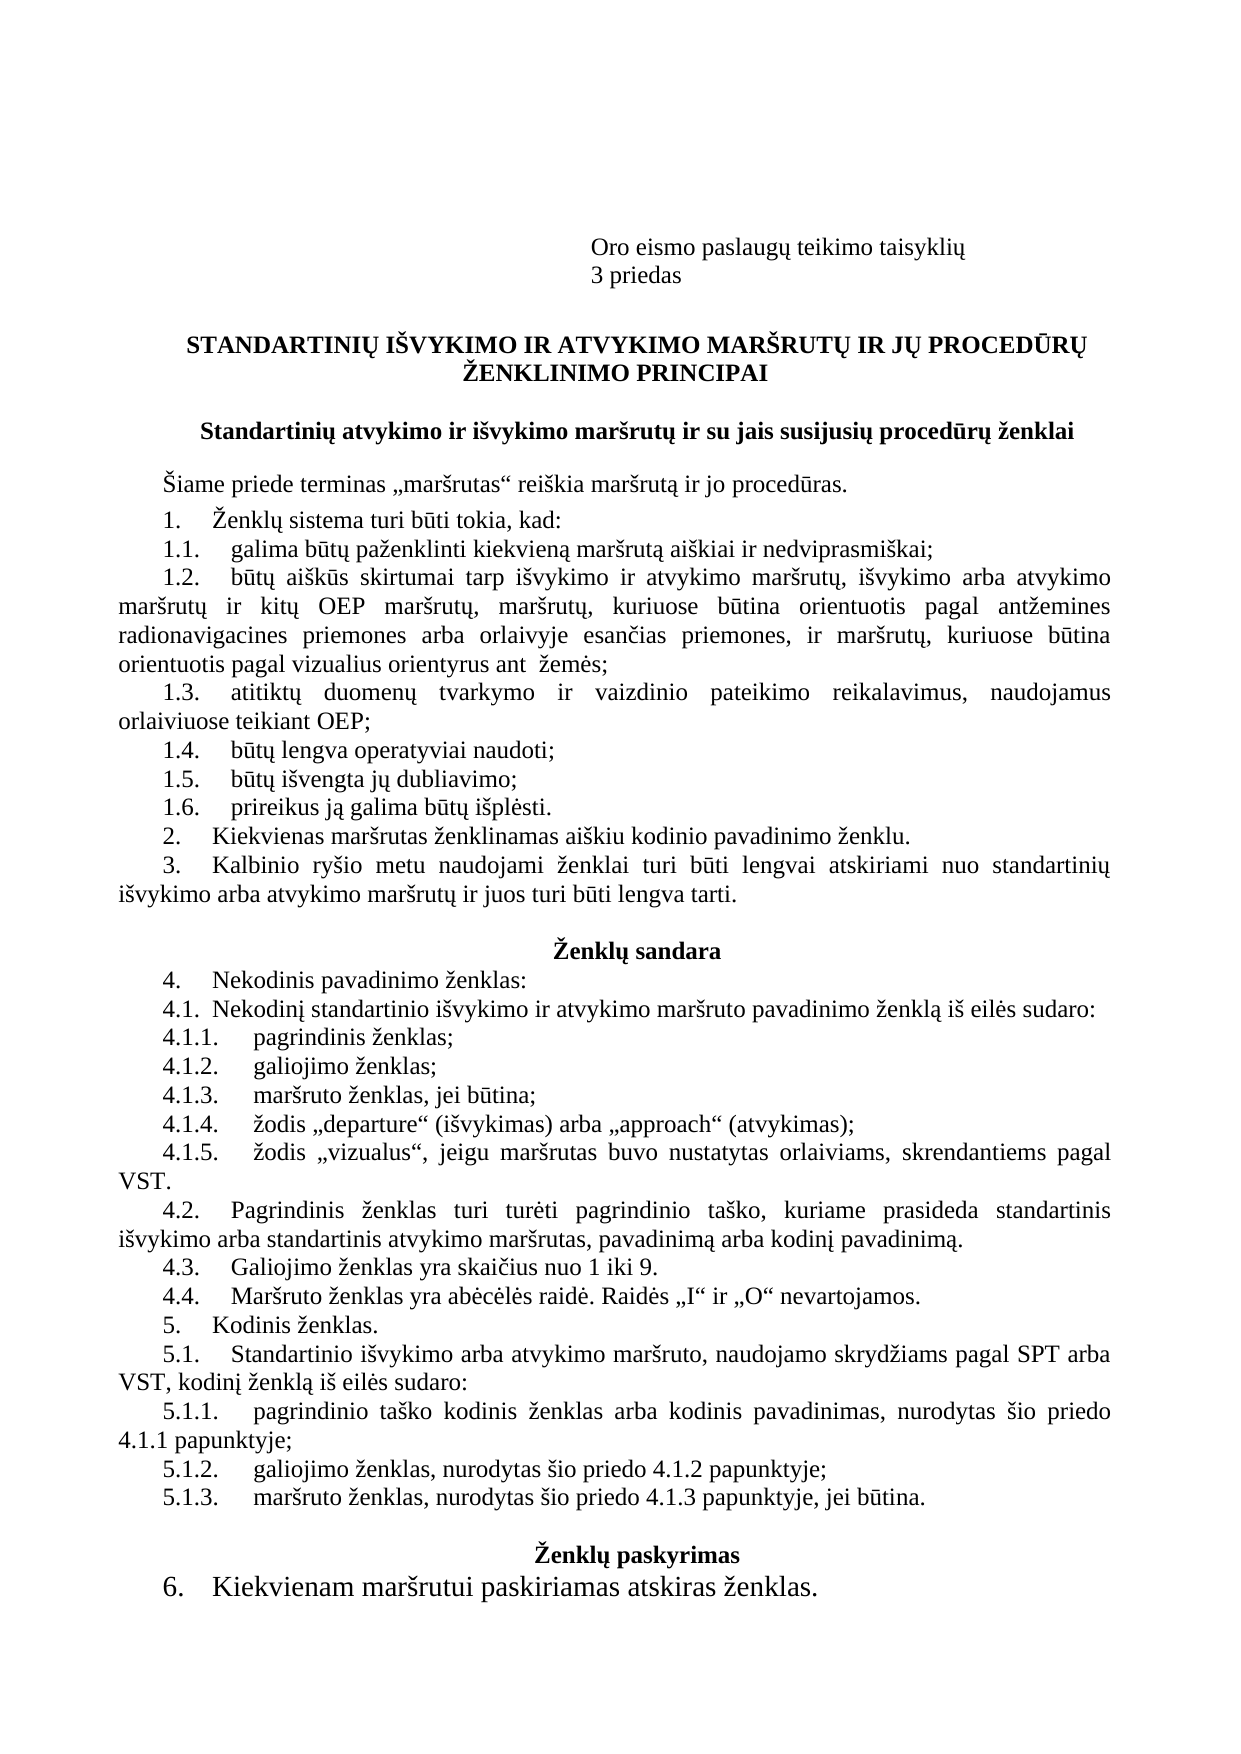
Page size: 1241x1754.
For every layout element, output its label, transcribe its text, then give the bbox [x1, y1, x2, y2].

text 6. Kiekvienam maršrutui paskiriamas atskiras ženklas. [118, 1569, 1112, 1602]
text STANDARTINIŲ IŠVYKIMO IR ATVYKIMO MARŠRUTŲ IR JŲ PROCEDŪRŲ ŽENKLINIMO PRINCIPAI [118, 330, 1112, 387]
text 1.6. prireikus ją galima būtų išplėsti. [118, 792, 1112, 821]
text 5.1. Standartinio išvykimo arba atvykimo maršruto, naudojamo skrydžiams pagal SPT arba VST, kodinį ženklą iš eilės sudaro: [118, 1339, 1112, 1396]
text 1. Ženklų sistema turi būti tokia, kad: [118, 505, 1112, 534]
text 5.1.2. galiojimo ženklas, nurodytas šio priedo 4.1.2 papunktyje; [118, 1454, 1112, 1482]
text Ženklų sandara [118, 936, 1112, 965]
text 4.1.3. maršruto ženklas, jei būtina; [118, 1080, 1112, 1109]
text 4.1.5. žodis „vizualus“, jeigu maršrutas buvo nustatytas orlaiviams, skrendantiems pagal VST. [118, 1137, 1112, 1195]
text 1.1. galima būtų paženklinti kiekvieną maršrutą aiškiai ir nedviprasmiškai; [118, 534, 1112, 562]
text 4.1.4. žodis „departure“ (išvykimas) arba „approach“ (atvykimas); [118, 1109, 1112, 1137]
text 4.3. Galiojimo ženklas yra skaičius nuo 1 iki 9. [118, 1252, 1112, 1281]
text 5.1.1. pagrindinio taško kodinis ženklas arba kodinis pavadinimas, nurodytas šio priedo 4.1.1 papunktyje; [118, 1396, 1112, 1454]
text 5.1.3. maršruto ženklas, nurodytas šio priedo 4.1.3 papunktyje, jei būtina. [118, 1482, 1112, 1511]
text 4.1. Nekodinį standartinio išvykimo ir atvykimo maršruto pavadinimo ženklą iš eilės sudaro: [118, 994, 1122, 1022]
text Šiame priede terminas „maršrutas“ reiškia maršrutą ir jo procedūras. [118, 469, 1112, 498]
text 4.1.2. galiojimo ženklas; [118, 1051, 1112, 1080]
text 4. Nekodinis pavadinimo ženklas: [118, 965, 1122, 994]
text 4.2. Pagrindinis ženklas turi turėti pagrindinio taško, kuriame prasideda standartinis išvykimo arba standartinis atvykimo maršrutas, pavadinimą arba kodinį pavadinimą. [118, 1195, 1112, 1252]
text Oro eismo paslaugų teikimo taisyklių [118, 232, 1112, 260]
text 4.4. Maršruto ženklas yra abėcėlės raidė. Raidės „I“ ir „O“ nevartojamos. [118, 1281, 1112, 1310]
text Standartinių atvykimo ir išvykimo maršrutų ir su jais susijusių procedūrų ženklai [118, 416, 1112, 445]
text 1.5. būtų išvengta jų dubliavimo; [118, 764, 1112, 792]
text 1.2. būtų aiškūs skirtumai tarp išvykimo ir atvykimo maršrutų, išvykimo arba atvykimo maršrutų ir kitų OEP maršrutų, maršrutų, kuriuose būtina orientuotis pagal antžemines radionavigacines priemones arba orlaivyje esančias priemones, ir maršrutų, kuriuose būtina orientuotis pagal vizualius orientyrus ant žemės; [118, 562, 1112, 677]
text 1.3. atitiktų duomenų tvarkymo ir vaizdinio pateikimo reikalavimus, naudojamus orlaiviuose teikiant OEP; [118, 677, 1112, 735]
text 1.4. būtų lengva operatyviai naudoti; [118, 735, 1112, 764]
text 4.1.1. pagrindinis ženklas; [118, 1022, 1122, 1051]
text Ženklų paskyrimas [118, 1540, 1112, 1569]
text 2. Kiekvienas maršrutas ženklinamas aiškiu kodinio pavadinimo ženklu. [118, 821, 1112, 850]
text 3. Kalbinio ryšio metu naudojami ženklai turi būti lengvai atskiriami nuo standartinių išvykimo arba atvykimo maršrutų ir juos turi būti lengva tarti. [118, 850, 1112, 907]
text 3 priedas [118, 260, 1112, 289]
text 5. Kodinis ženklas. [118, 1310, 1112, 1339]
